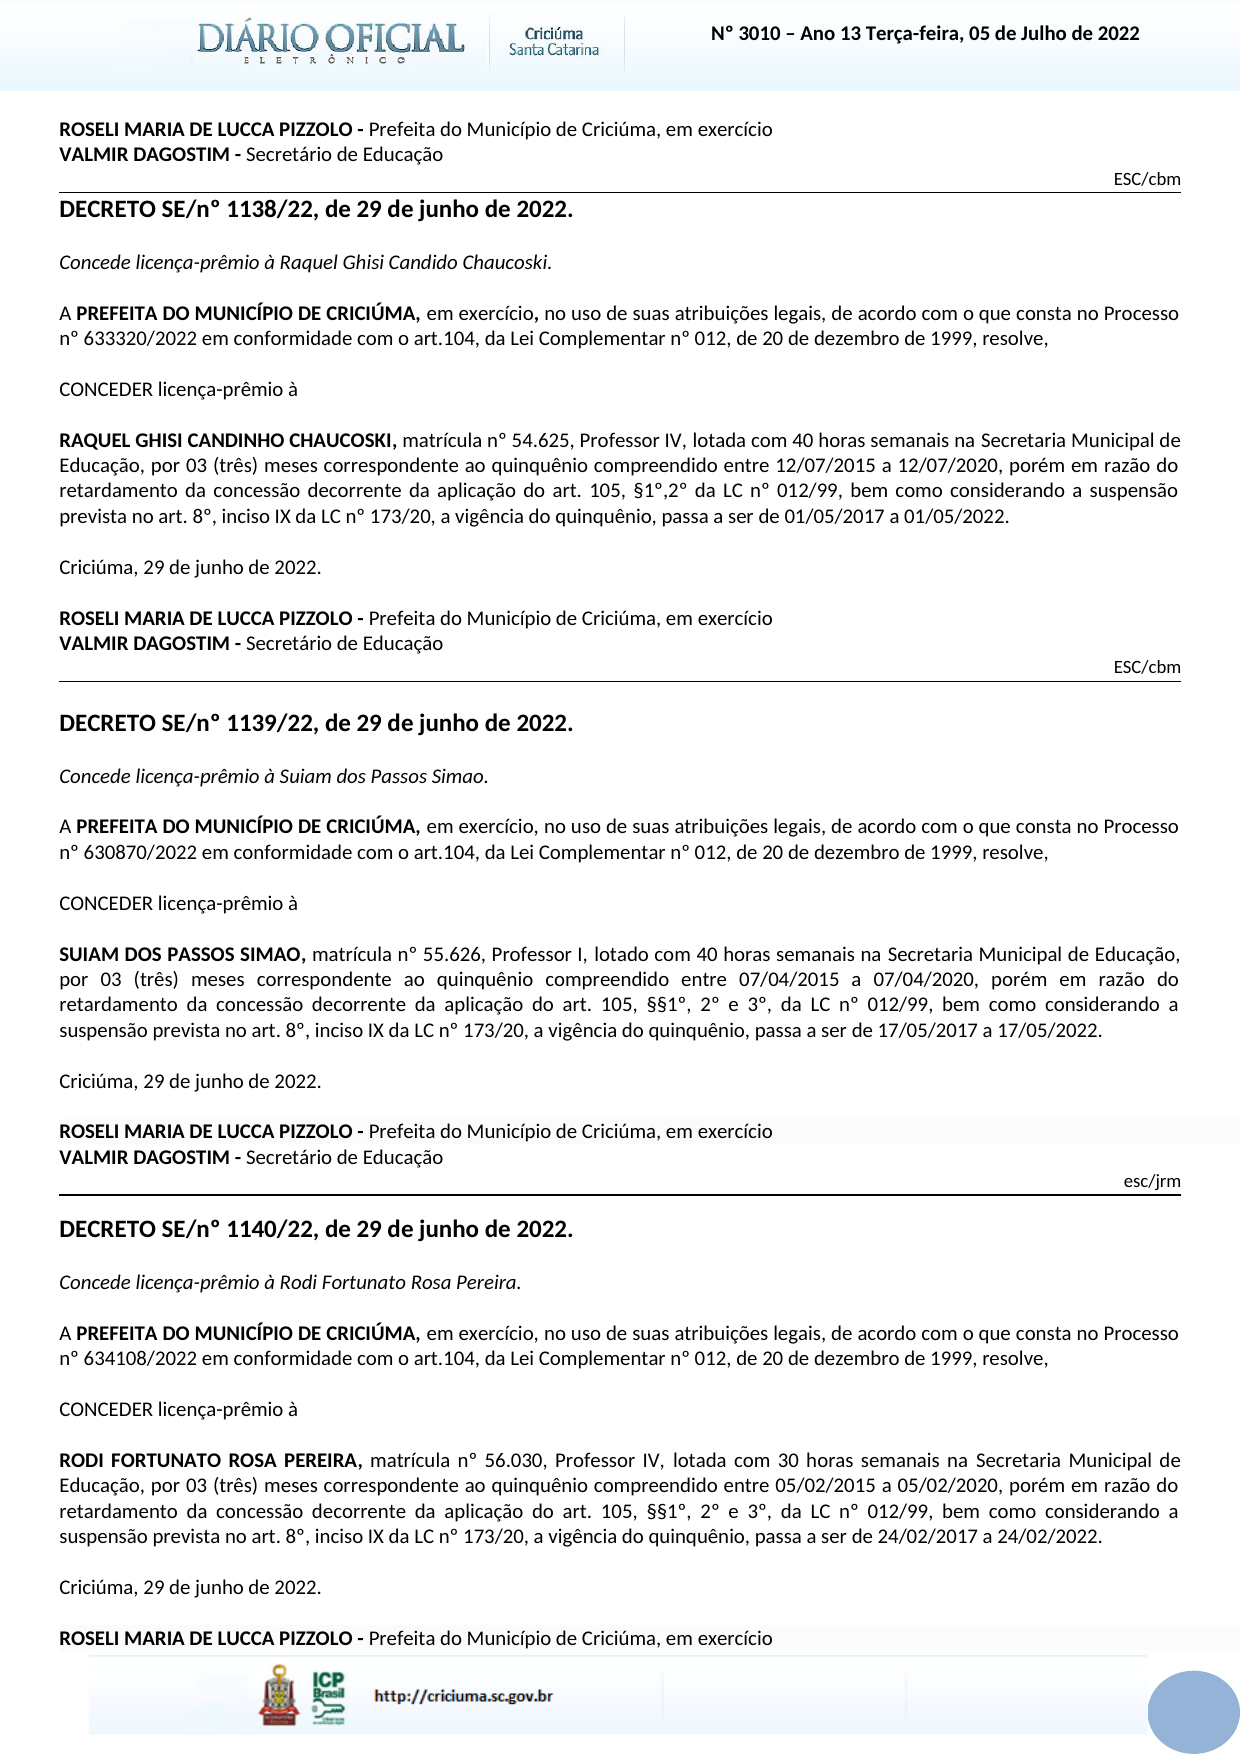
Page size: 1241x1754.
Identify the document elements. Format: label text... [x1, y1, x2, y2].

text Concede licença-prêmio à Raquel Ghisi Candido Chaucoski. [59, 249, 1181, 274]
text A PREFEITA DO MUNICÍPIO DE CRICIÚMA, em exercício, no uso de suas atribuições legais, de acordo com o que consta no Processo nº 634108/2022 em conformidade com o art.104, da Lei Complementar nº 012, de 20 de dezembro de 1999, resolve, [59, 1320, 1181, 1371]
text DECRETO SE/nº 1140/22, de 29 de junho de 2022. [59, 1213, 1181, 1244]
text CONCEDER licença-prêmio à [59, 1396, 1181, 1422]
text RAQUEL GHISI CANDINHO CHAUCOSKI, matrícula nº 54.625, Professor IV, lotada com 40 horas semanais na Secretaria Municipal de Educação, por 03 (três) meses correspondente ao quinquênio compreendido entre 12/07/2015 a 12/07/2020, porém em razão do retardamento da concessão decorrente da aplicação do art. 105, §1º,2º da LC nº 012/99, bem como considerando a suspensão prevista no art. 8º, inciso IX da LC nº 173/20, a vigência do quinquênio, passa a ser de 01/05/2017 a 01/05/2022. [59, 427, 1181, 528]
text Criciúma, 29 de junho de 2022. [59, 1574, 1181, 1600]
text VALMIR DAGOSTIM - Secretário de Educação [59, 630, 1240, 656]
text VALMIR DAGOSTIM - Secretário de Educação [59, 141, 1240, 167]
text ESC/cbm [59, 167, 1181, 192]
text ROSELI MARIA DE LUCCA PIZZOLO - Prefeita do Município de Criciúma, em exercício [59, 605, 1240, 630]
text A PREFEITA DO MUNICÍPIO DE CRICIÚMA, em exercício, no uso de suas atribuições legais, de acordo com o que consta no Processo nº 630870/2022 em conformidade com o art.104, da Lei Complementar nº 012, de 20 de dezembro de 1999, resolve, [59, 814, 1181, 864]
text ROSELI MARIA DE LUCCA PIZZOLO - Prefeita do Município de Criciúma, em exercício [59, 1119, 1240, 1144]
text VALMIR DAGOSTIM - Secretário de Educação [59, 1144, 1240, 1169]
text A PREFEITA DO MUNICÍPIO DE CRICIÚMA, em exercício, no uso de suas atribuições legais, de acordo com o que consta no Processo nº 633320/2022 em conformidade com o art.104, da Lei Complementar nº 012, de 20 de dezembro de 1999, resolve, [59, 300, 1181, 351]
text Criciúma, 29 de junho de 2022. [59, 1068, 1181, 1093]
text DECRETO SE/nº 1139/22, de 29 de junho de 2022. [59, 707, 1181, 737]
text ESC/cbm [59, 656, 1181, 681]
text Concede licença-prêmio à Suiam dos Passos Simao. [59, 763, 1181, 788]
text CONCEDER licença-prêmio à [59, 890, 1181, 915]
text esc/jrm [59, 1169, 1181, 1194]
text ROSELI MARIA DE LUCCA PIZZOLO - Prefeita do Município de Criciúma, em exercício [59, 1625, 1240, 1651]
text Concede licença-prêmio à Rodi Fortunato Rosa Pereira. [59, 1269, 1181, 1295]
text SUIAM DOS PASSOS SIMAO, matrícula nº 55.626, Professor I, lotado com 40 horas semanais na Secretaria Municipal de Educação, por 03 (três) meses correspondente ao quinquênio compreendido entre 07/04/2015 a 07/04/2020, porém em razão do retardamento da concessão decorrente da aplicação do art. 105, §§1º, 2º e 3º, da LC nº 012/99, bem como considerando a suspensão prevista no art. 8º, inciso IX da LC nº 173/20, a vigência do quinquênio, passa a ser de 17/05/2017 a 17/05/2022. [59, 941, 1181, 1042]
text RODI FORTUNATO ROSA PEREIRA, matrícula nº 56.030, Professor IV, lotada com 30 horas semanais na Secretaria Municipal de Educação, por 03 (três) meses correspondente ao quinquênio compreendido entre 05/02/2015 a 05/02/2020, porém em razão do retardamento da concessão decorrente da aplicação do art. 105, §§1º, 2º e 3º, da LC nº 012/99, bem como considerando a suspensão prevista no art. 8º, inciso IX da LC nº 173/20, a vigência do quinquênio, passa a ser de 24/02/2017 a 24/02/2022. [59, 1447, 1181, 1549]
text CONCEDER licença-prêmio à [59, 376, 1181, 401]
text ROSELI MARIA DE LUCCA PIZZOLO - Prefeita do Município de Criciúma, em exercício [59, 116, 1240, 141]
text Criciúma, 29 de junho de 2022. [59, 554, 1181, 579]
text DECRETO SE/nº 1138/22, de 29 de junho de 2022. [59, 193, 1181, 223]
